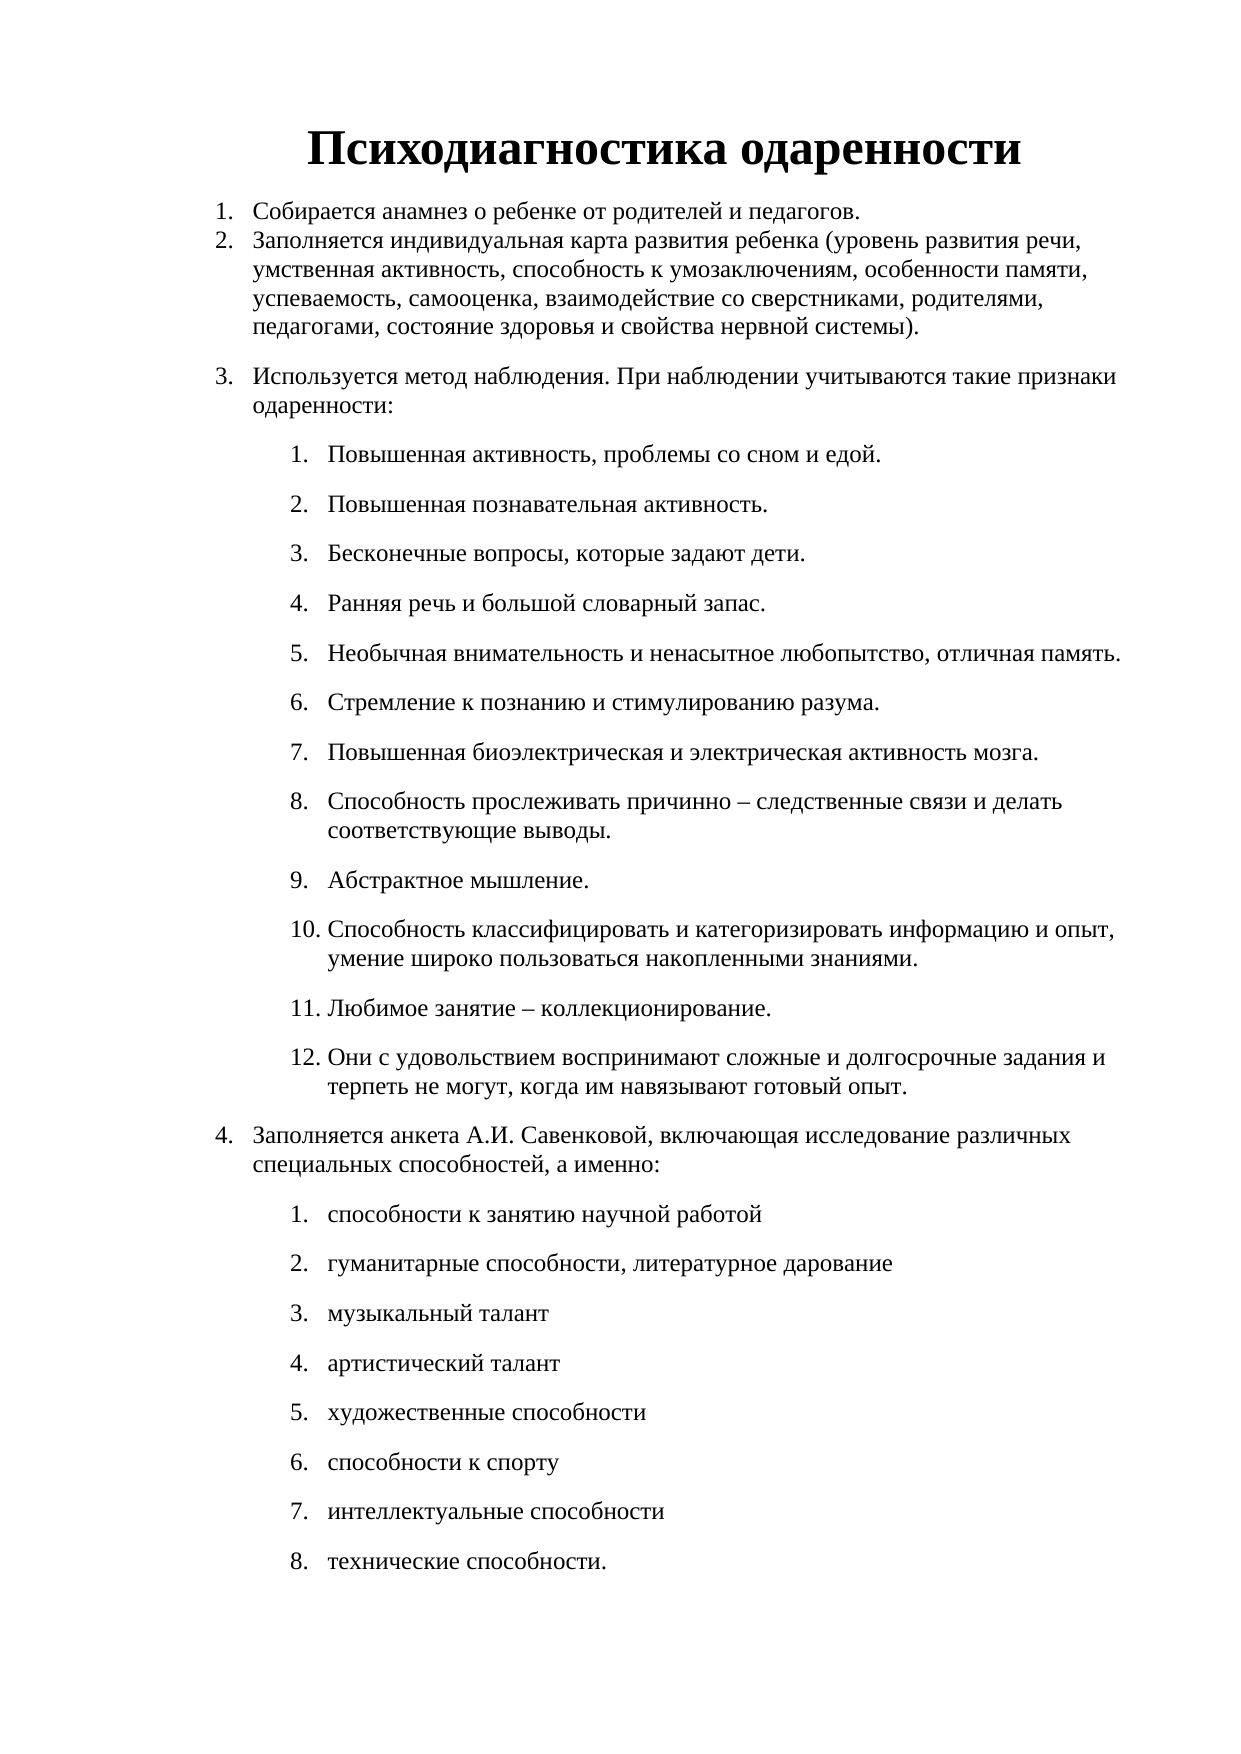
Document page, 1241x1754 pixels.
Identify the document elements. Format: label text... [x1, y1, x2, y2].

text Психодиагностика одаренности [177, 118, 1152, 176]
list способности к спорту [290, 1447, 1152, 1476]
list Абстрактное мышление. [290, 865, 1152, 893]
list артистический талант [290, 1348, 1152, 1376]
list Способность прослеживать причинно – следственные связи и делать соответствующие выводы. [290, 786, 1152, 844]
list технические способности. [290, 1546, 1152, 1575]
list Бесконечные вопросы, которые задают дети. [290, 538, 1152, 567]
list Необычная внимательность и ненасытное любопытство, отличная память. [290, 638, 1152, 666]
list гуманитарные способности, литературное дарование [290, 1248, 1152, 1277]
list Собирается анамнез о ребенке от родителей и педагогов. [215, 196, 1152, 225]
list Повышенная активность, проблемы со сном и едой. [290, 439, 1152, 468]
list Они с удовольствием воспринимают сложные и долгосрочные задания и терпеть не могут, когда им навязывают готовый опыт. [290, 1042, 1152, 1100]
list Стремление к познанию и стимулированию разума. [290, 687, 1152, 716]
list Повышенная биоэлектрическая и электрическая активность мозга. [290, 737, 1152, 766]
list способности к занятию научной работой [290, 1199, 1152, 1228]
list Используется метод наблюдения. При наблюдении учитываются такие признаки одаренности: [215, 361, 1152, 418]
list Любимое занятие – коллекционирование. [290, 993, 1152, 1021]
list Ранняя речь и большой словарный запас. [290, 588, 1152, 617]
list художественные способности [290, 1397, 1152, 1426]
list интеллектуальные способности [290, 1496, 1152, 1525]
list Повышенная познавательная активность. [290, 489, 1152, 518]
list музыкальный талант [290, 1298, 1152, 1327]
list Способность классифицировать и категоризировать информацию и опыт, умение широко пользоваться накопленными знаниями. [290, 914, 1152, 972]
list Заполняется индивидуальная карта развития ребенка (уровень развития речи, умственная активность, способность к умозаключениям, особенности памяти, успеваемость, самооценка, взаимодействие со сверстниками, родителями, педагогами, состояние здоровья и свойства нервной системы). [215, 225, 1152, 340]
list Заполняется анкета А.И. Савенковой, включающая исследование различных специальных способностей, а именно: [215, 1121, 1152, 1178]
